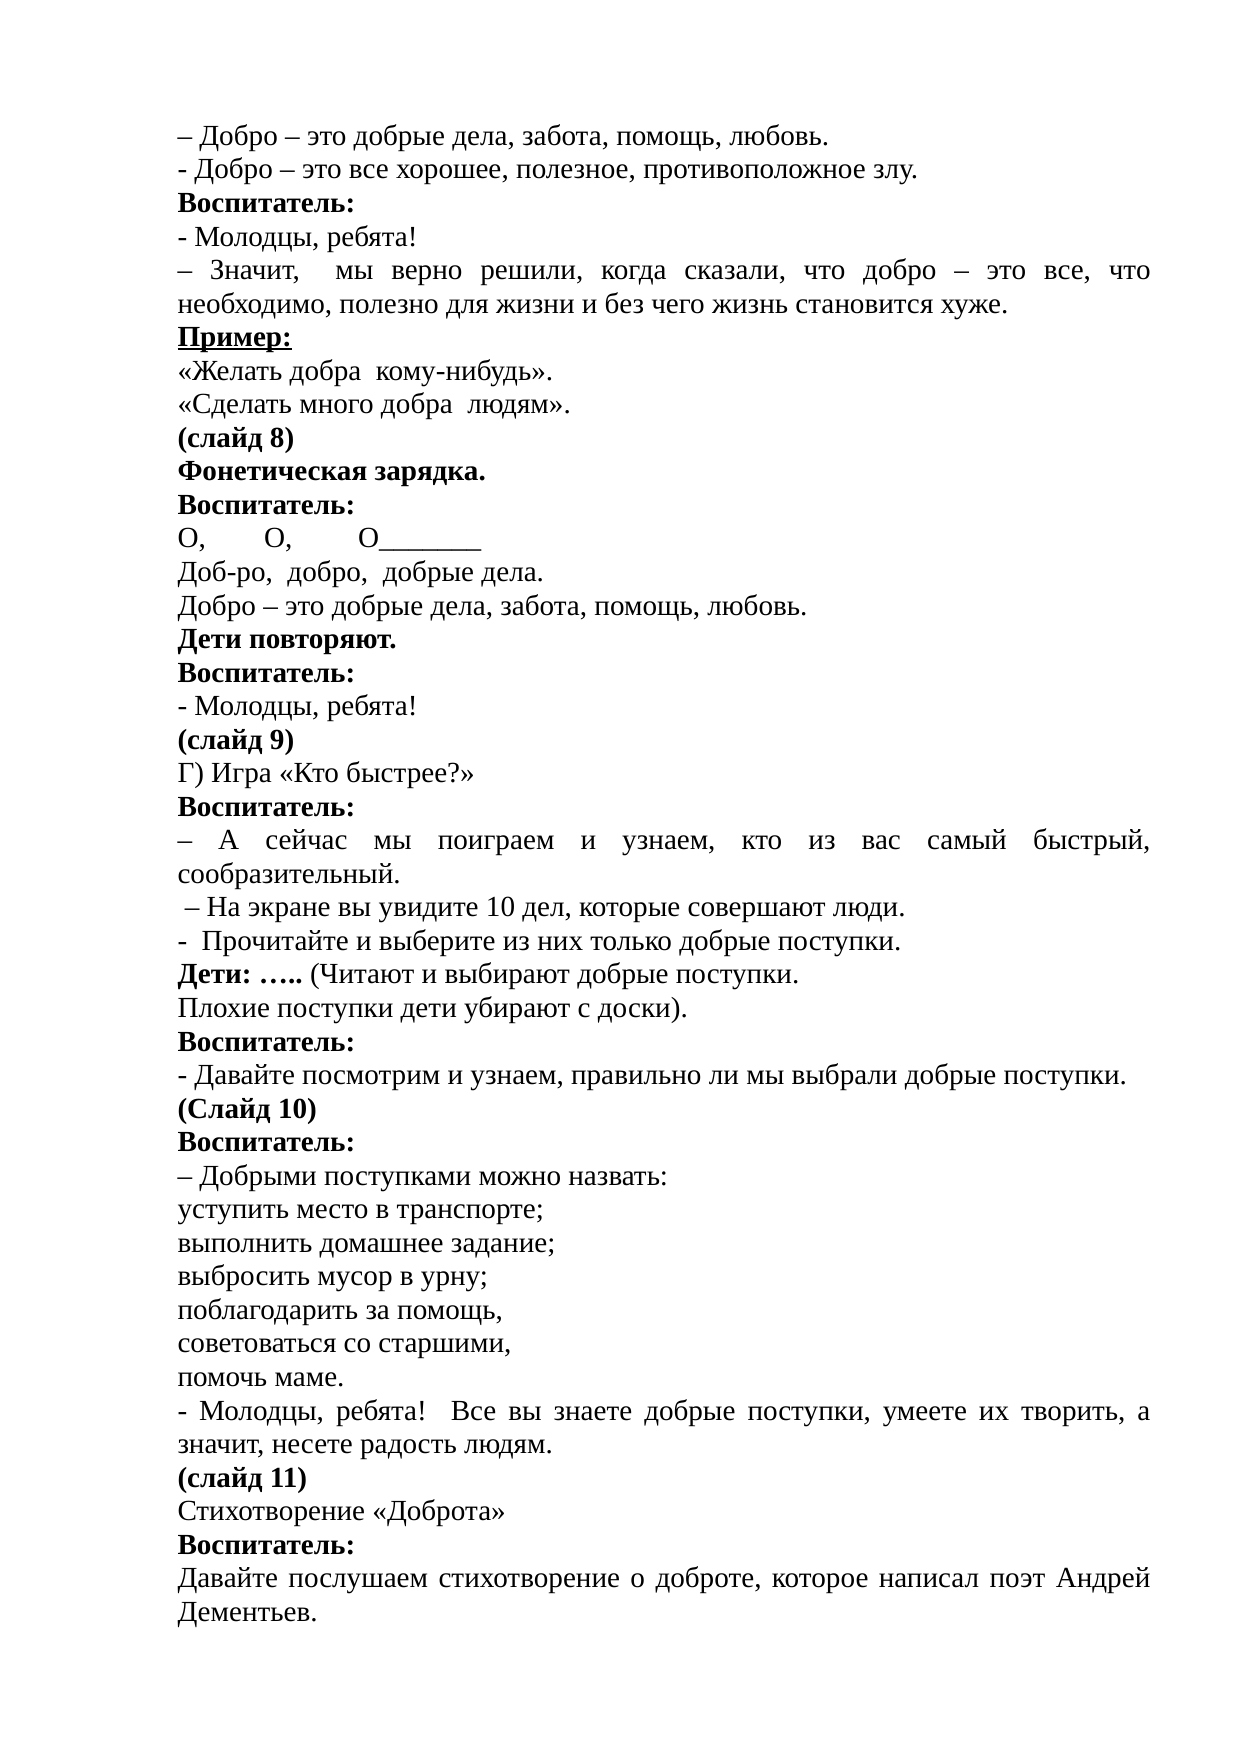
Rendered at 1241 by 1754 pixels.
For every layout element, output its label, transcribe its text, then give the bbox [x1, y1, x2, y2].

text уступить место в транспорте; [177, 1191, 1152, 1225]
text О, О, О_______ [177, 521, 1152, 554]
text - Молодцы, ребята! [177, 219, 1152, 252]
text Пример: [177, 319, 1152, 353]
text поблагодарить за помощь, [177, 1292, 1152, 1326]
text - Давайте посмотрим и узнаем, правильно ли мы выбрали добрые поступки. [177, 1057, 1152, 1091]
text «Желать добра кому-нибудь». [177, 353, 1152, 386]
text (слайд 9) [177, 722, 1152, 755]
text – На экране вы увидите 10 дел, которые совершают люди. [177, 889, 1152, 923]
text Дети: ….. (Читают и выбирают добрые поступки. [177, 957, 1152, 990]
text выбросить мусор в урну; [177, 1258, 1152, 1292]
text советоваться со старшими, [177, 1326, 1152, 1359]
text – Значит, мы верно решили, когда сказали, что добро – это все, что необходимо, полезно для жизни и без чего жизнь становится хуже. [177, 252, 1152, 319]
text Воспитатель: [177, 655, 1152, 688]
text Воспитатель: [177, 487, 1152, 521]
text выполнить домашнее задание; [177, 1225, 1152, 1258]
text Дети повторяют. [177, 621, 1152, 655]
text Давайте послушаем стихотворение о доброте, которое написал поэт Андрей Дементьев. [177, 1560, 1152, 1627]
text Воспитатель: [177, 185, 1152, 219]
text «Сделать много добра людям». [177, 386, 1152, 420]
text Г) Игра «Кто быстрее?» [177, 755, 1152, 789]
text (слайд 8) [177, 420, 1152, 453]
text Доб-ро, добро, добрые дела. [177, 554, 1152, 588]
text Добро – это добрые дела, забота, помощь, любовь. [177, 588, 1152, 621]
text Воспитатель: [177, 1124, 1152, 1158]
text - Молодцы, ребята! [177, 688, 1152, 722]
text Воспитатель: [177, 1527, 1152, 1560]
text - Прочитайте и выберите из них только добрые поступки. [177, 923, 1152, 957]
text (слайд 11) [177, 1460, 1152, 1493]
text – А сейчас мы поиграем и узнаем, кто из вас самый быстрый, сообразительный. [177, 822, 1152, 889]
text (Слайд 10) [177, 1091, 1152, 1124]
text - Добро – это все хорошее, полезное, противоположное злу. [177, 152, 1152, 185]
text - Молодцы, ребята! Все вы знаете добрые поступки, умеете их творить, а значит, несете радость людям. [177, 1393, 1152, 1460]
text – Добро – это добрые дела, забота, помощь, любовь. [177, 118, 1152, 152]
text помочь маме. [177, 1359, 1152, 1393]
text Фонетическая зарядка. [177, 453, 1152, 487]
text Плохие поступки дети убирают с доски). [177, 990, 1152, 1024]
text Воспитатель: [177, 789, 1152, 822]
text Стихотворение «Доброта» [177, 1493, 1152, 1527]
text Воспитатель: [177, 1024, 1152, 1057]
text – Добрыми поступками можно назвать: [177, 1158, 1152, 1191]
